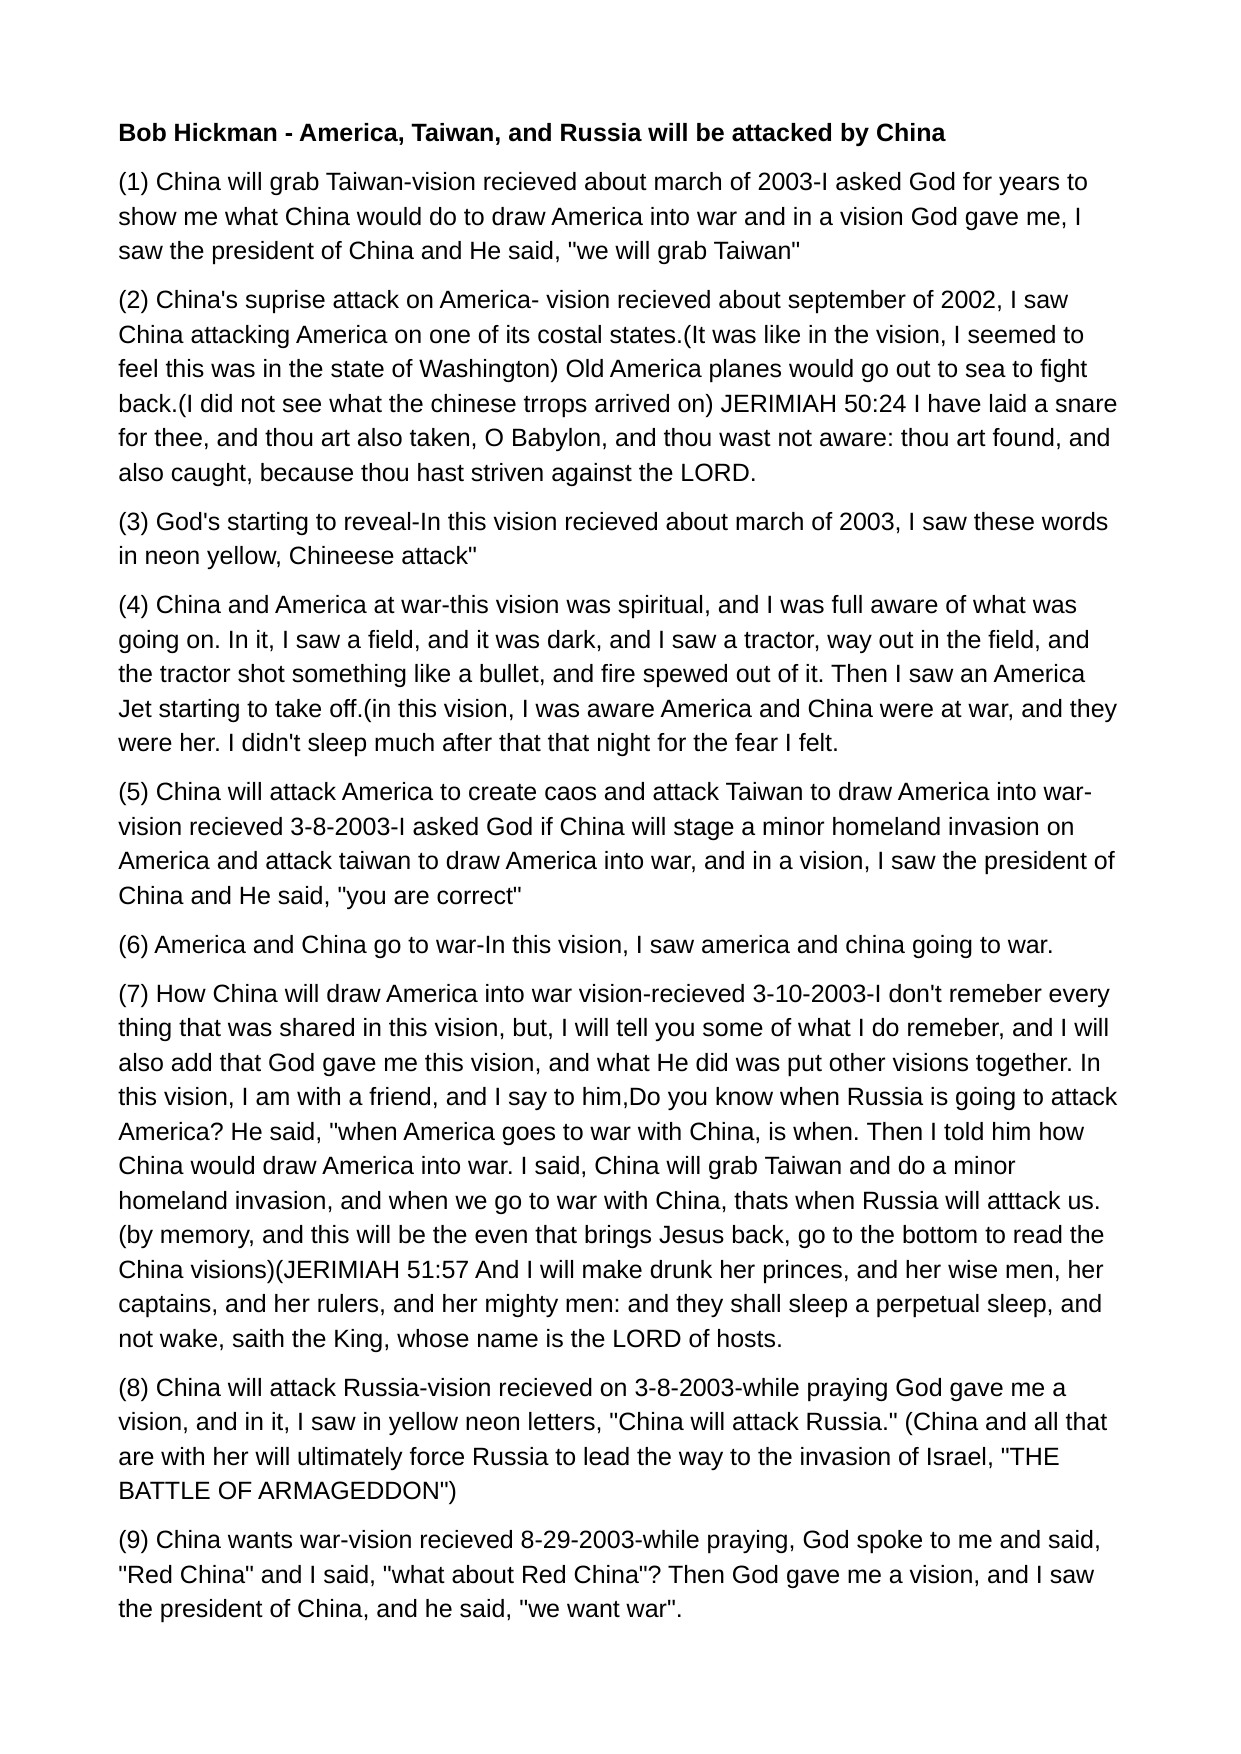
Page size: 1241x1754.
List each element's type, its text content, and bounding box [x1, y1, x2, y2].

text (5) China will attack America to create caos and attack Taiwan to draw America into war-vision recieved 3-8-2003-I asked God if China will stage a minor homeland invasion on America and attack taiwan to draw America into war, and in a vision, I saw the president of China and He said, "you are correct" [118, 777, 1122, 909]
text (1) China will grab Taiwan-vision recieved about march of 2003-I asked God for years to show me what China would do to draw America into war and in a vision God gave me, I saw the president of China and He said, "we will grab Taiwan" [118, 167, 1122, 265]
text Bob Hickman - America, Taiwan, and Russia will be attacked by China [118, 118, 1122, 147]
text (8) China will attack Russia-vision recieved on 3-8-2003-while praying God gave me a vision, and in it, I saw in yellow neon letters, "China will attack Russia." (China and all that are with her will ultimately force Russia to lead the way to the invasion of Israel, "THE BATTLE OF ARMAGEDDON") [118, 1373, 1122, 1505]
text (2) China's suprise attack on America- vision recieved about september of 2002, I saw China attacking America on one of its costal states.(It was like in the vision, I seemed to feel this was in the state of Washington) Old America planes would go out to sea to fight back.(I did not see what the chinese trrops arrived on) JERIMIAH 50:24 I have laid a snare for thee, and thou art also taken, O Babylon, and thou wast not aware: thou art found, and also caught, because thou hast striven against the LORD. [118, 285, 1122, 486]
text (6) America and China go to war-In this vision, I saw america and china going to war. [118, 930, 1122, 958]
text (3) God's starting to reveal-In this vision recieved about march of 2003, I saw these words in neon yellow, Chineese attack" [118, 507, 1122, 570]
text (7) How China will draw America into war vision-recieved 3-10-2003-I don't remeber every thing that was shared in this vision, but, I will tell you some of what I do remeber, and I will also add that God gave me this vision, and what He did was put other visions together. In this vision, I am with a friend, and I say to him,Do you know when Russia is going to attack America? He said, "when America goes to war with China, is when. Then I told him how China would draw America into war. I said, China will grab Taiwan and do a minor homeland invasion, and when we go to war with China, thats when Russia will atttack us.(by memory, and this will be the even that brings Jesus back, go to the bottom to read the China visions)(JERIMIAH 51:57 And I will make drunk her princes, and her wise men, her captains, and her rulers, and her mighty men: and they shall sleep a perpetual sleep, and not wake, saith the King, whose name is the LORD of hosts. [118, 979, 1122, 1352]
text (9) China wants war-vision recieved 8-29-2003-while praying, God spoke to me and said, "Red China" and I said, "what about Red China"? Then God gave me a vision, and I saw the president of China, and he said, "we want war". [118, 1525, 1122, 1623]
text (4) China and America at war-this vision was spiritual, and I was full aware of what was going on. In it, I saw a field, and it was dark, and I saw a tractor, way out in the field, and the tractor shot something like a bullet, and fire spewed out of it. Then I saw an America Jet starting to take off.(in this vision, I was aware America and China were at war, and they were her. I didn't sleep much after that that night for the fear I felt. [118, 590, 1122, 757]
